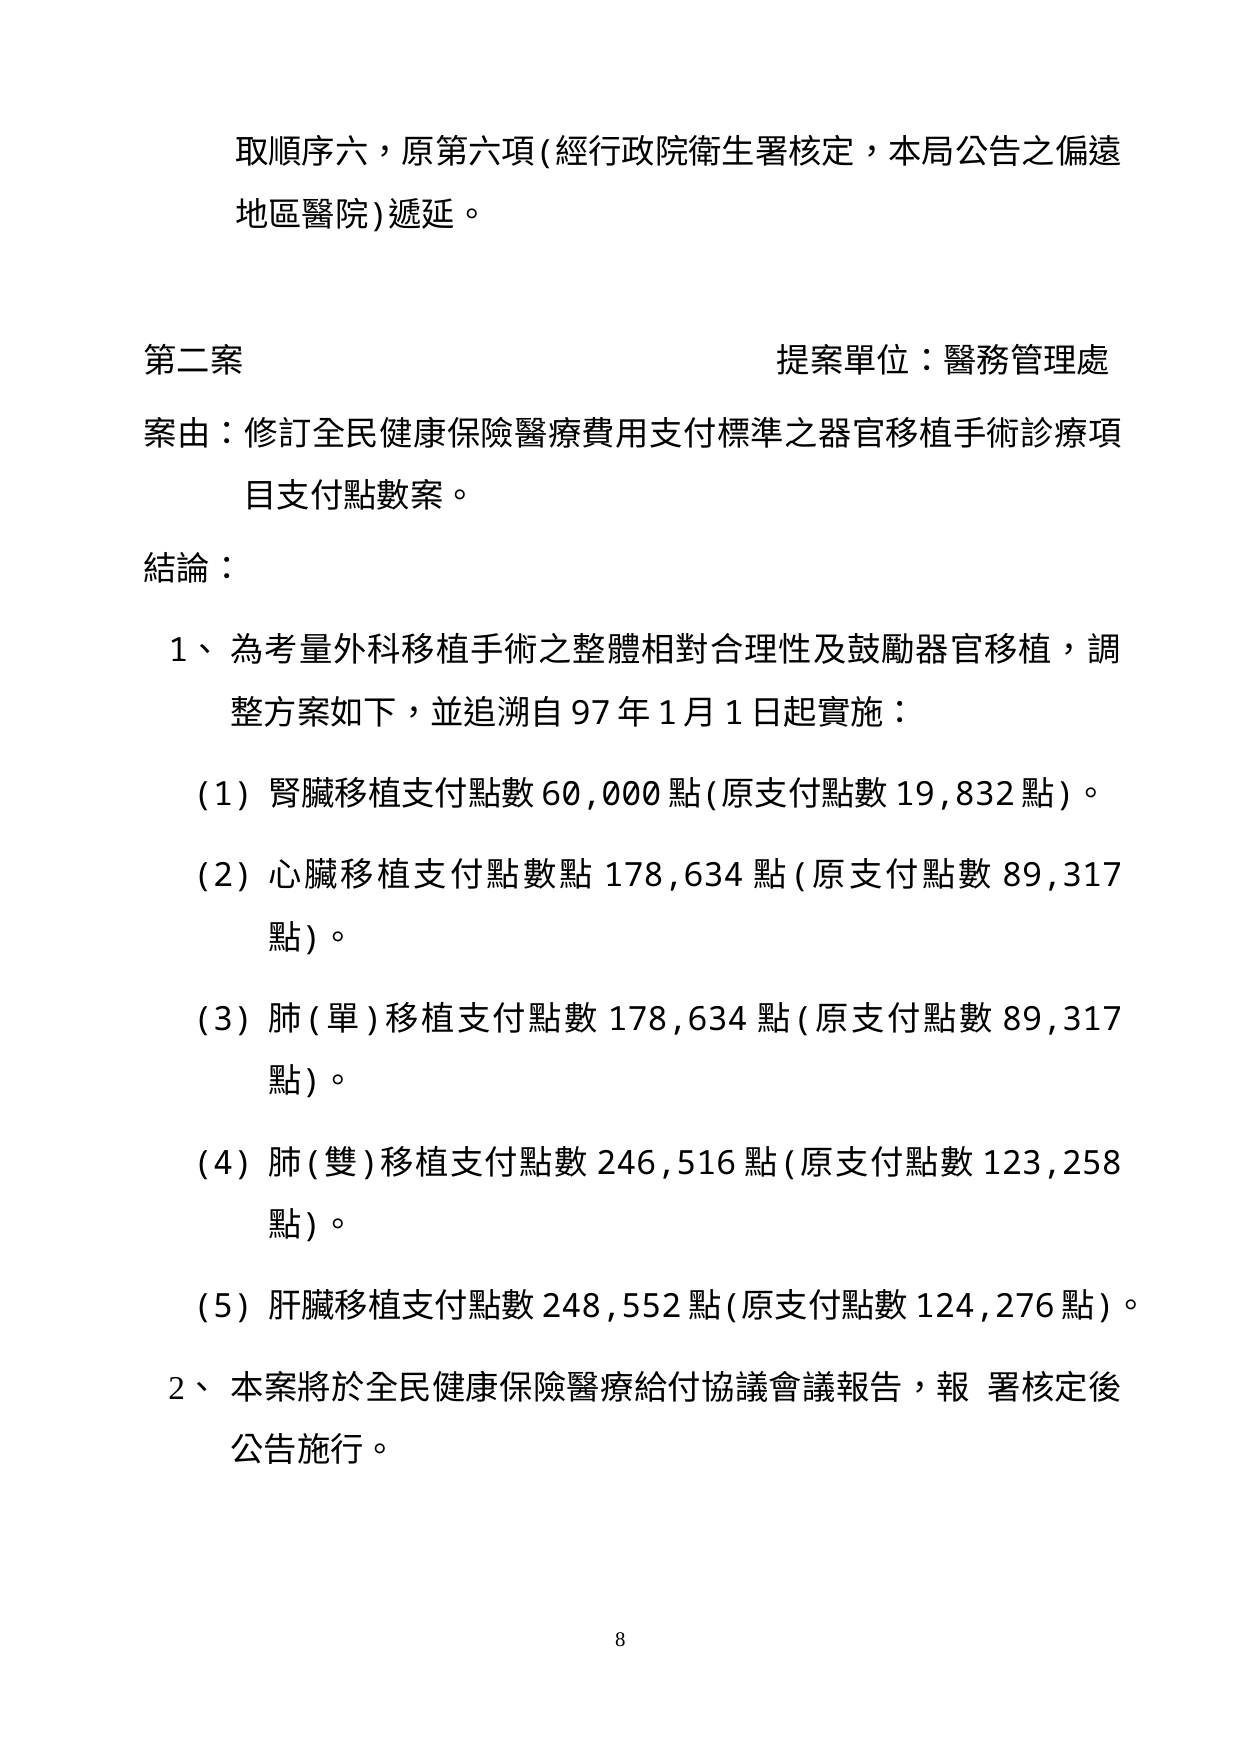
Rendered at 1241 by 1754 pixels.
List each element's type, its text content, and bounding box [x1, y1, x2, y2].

list 肺(雙)移植支付點數246,516點(原支付點數123,258點)。 [193, 1118, 1122, 1243]
text 第二案 提案單位：醫務管理處 [143, 316, 1122, 378]
list 本案將於全民健康保險醫療給付協議會議報告，報 署核定後公告施行。 [168, 1343, 1122, 1468]
text 結論： [143, 524, 1122, 587]
list 肝臟移植支付點數248,552點(原支付點數124,276點)。 [193, 1262, 1122, 1324]
list 心臟移植支付點數點178,634點(原支付點數89,317點)。 [193, 831, 1122, 956]
text 案由：修訂全民健康保險醫療費用支付標準之器官移植手術診療項目支付點數案。 [143, 389, 1122, 514]
list 取順序六，原第六項(經行政院衛生署核定，本局公告之偏遠地區醫院)遞延。 [168, 108, 1122, 233]
list 肺(單)移植支付點數178,634點(原支付點數89,317點)。 [193, 974, 1122, 1099]
list 腎臟移植支付點數60,000點(原支付點數19,832點)。 [193, 749, 1122, 812]
list 為考量外科移植手術之整體相對合理性及鼓勵器官移植，調整方案如下，並追溯自97年1月1日起實施： [168, 606, 1122, 731]
